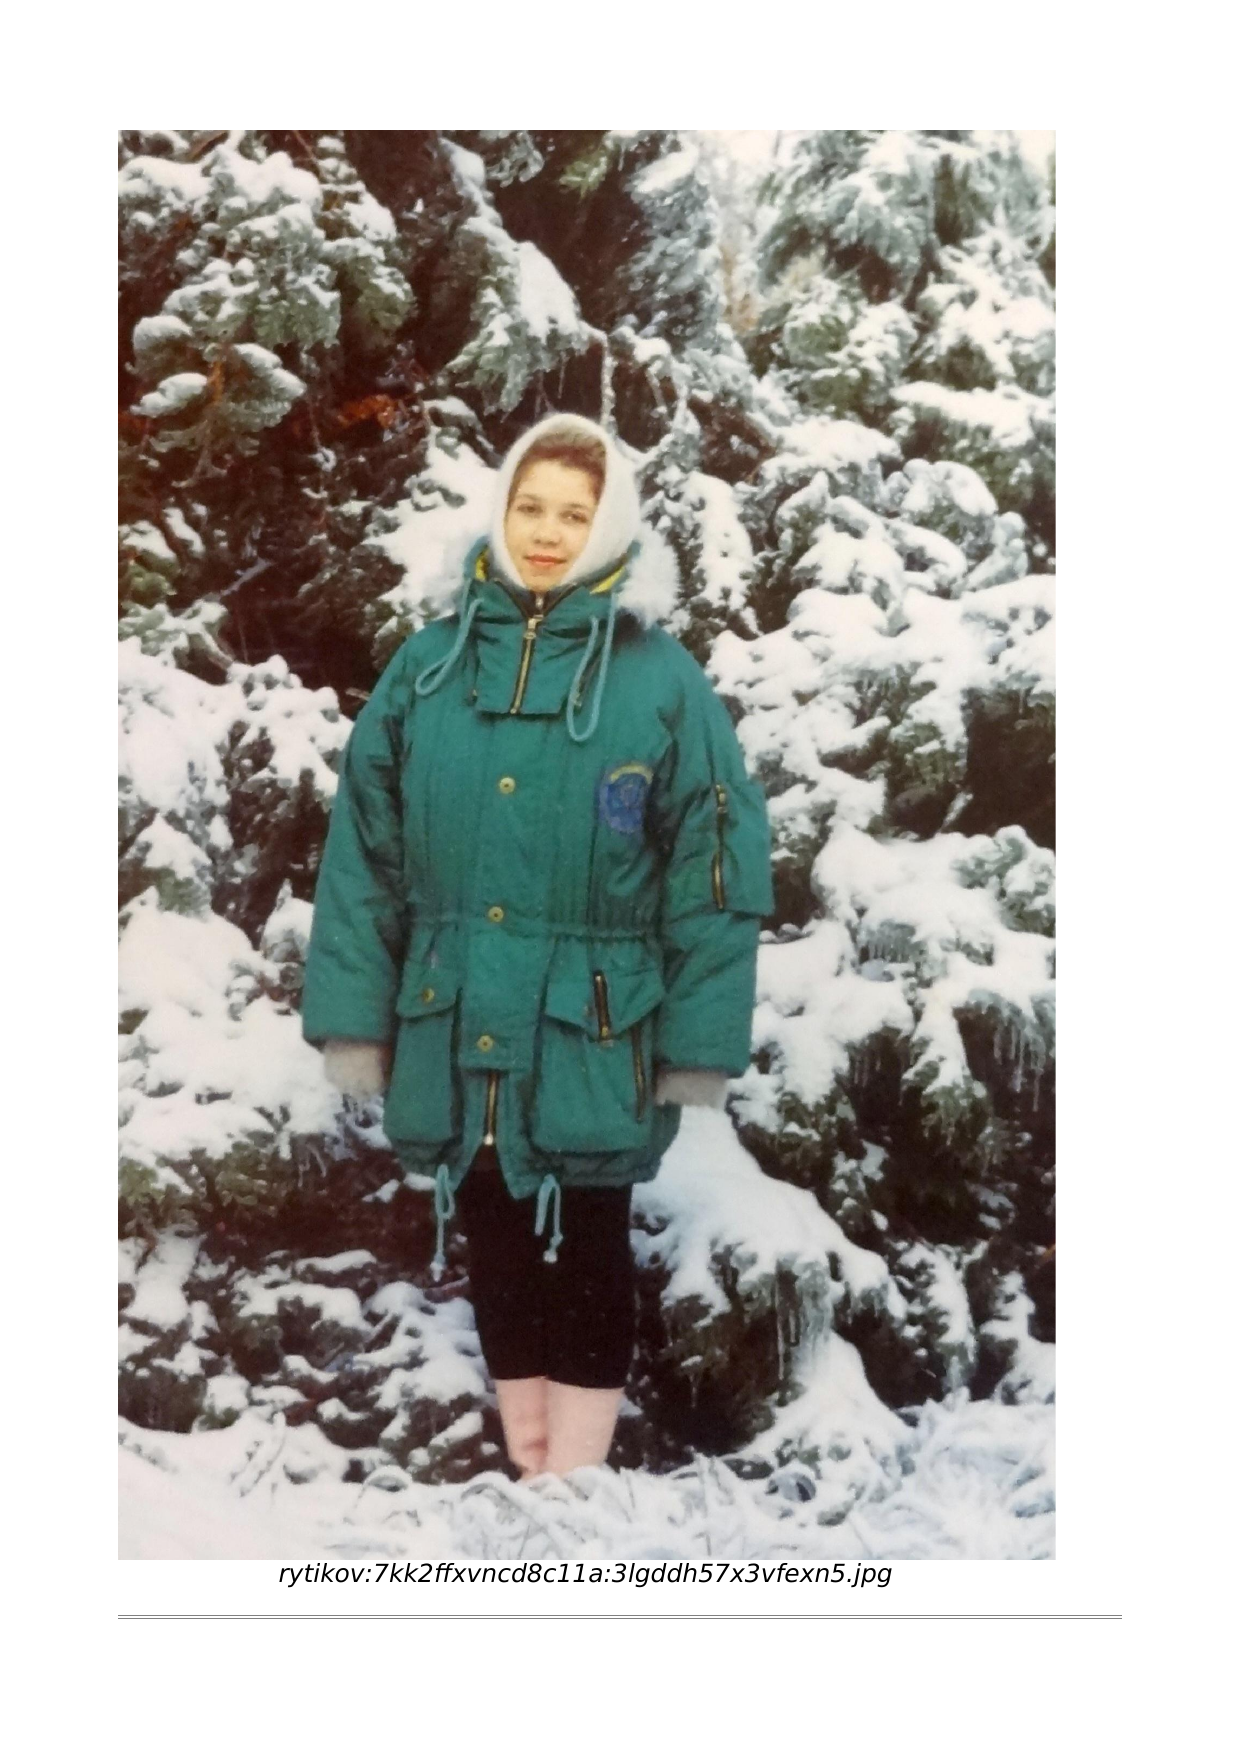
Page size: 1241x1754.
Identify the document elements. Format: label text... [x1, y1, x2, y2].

text rytikov:7kk2ffxvncd8c11a:3lgddh57x3vfexn5.jpg [118, 1560, 1056, 1588]
picture [118, 130, 1056, 1560]
